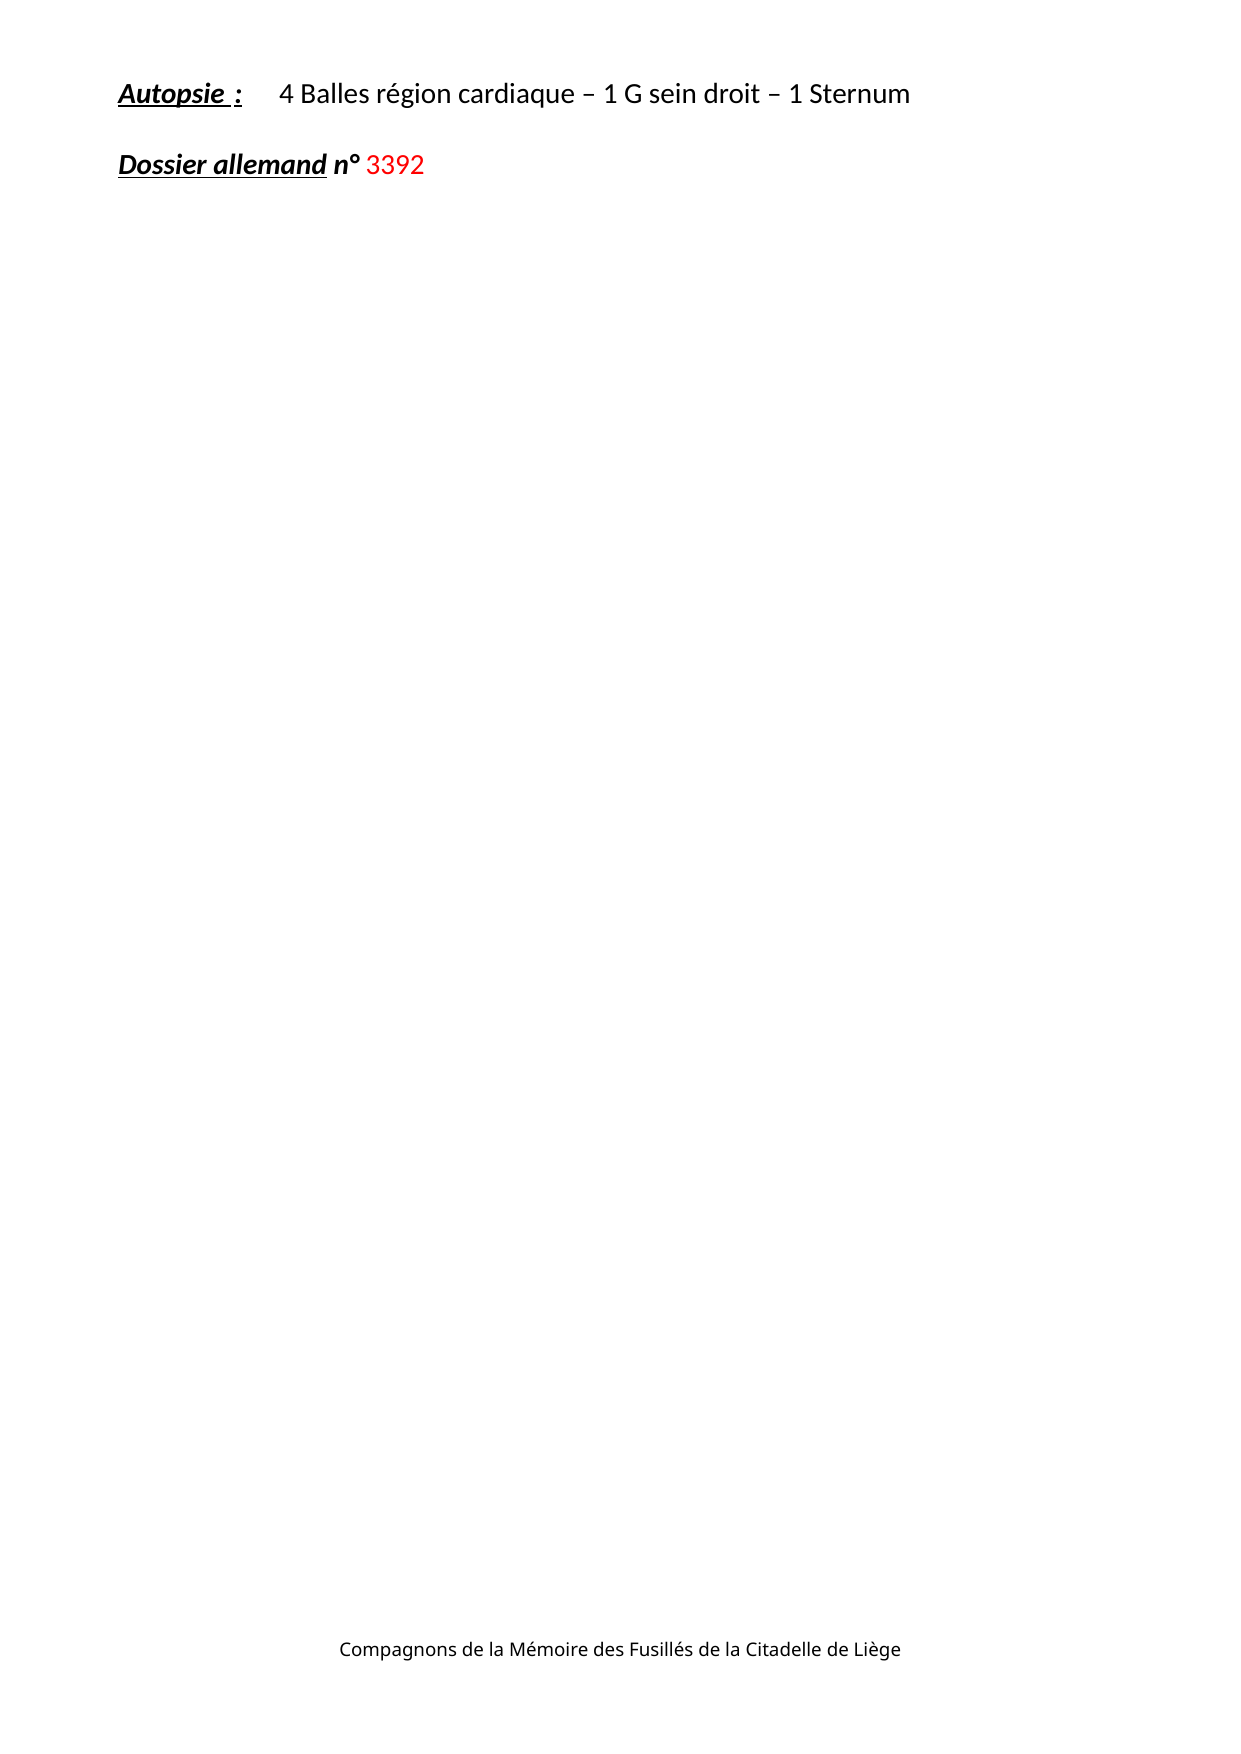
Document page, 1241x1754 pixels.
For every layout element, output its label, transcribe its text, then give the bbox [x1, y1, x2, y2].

text Dossier allemand n° 3392 [118, 146, 1122, 182]
text Autopsie : 4 Balles région cardiaque – 1 G sein droit – 1 Sternum [118, 75, 1122, 111]
